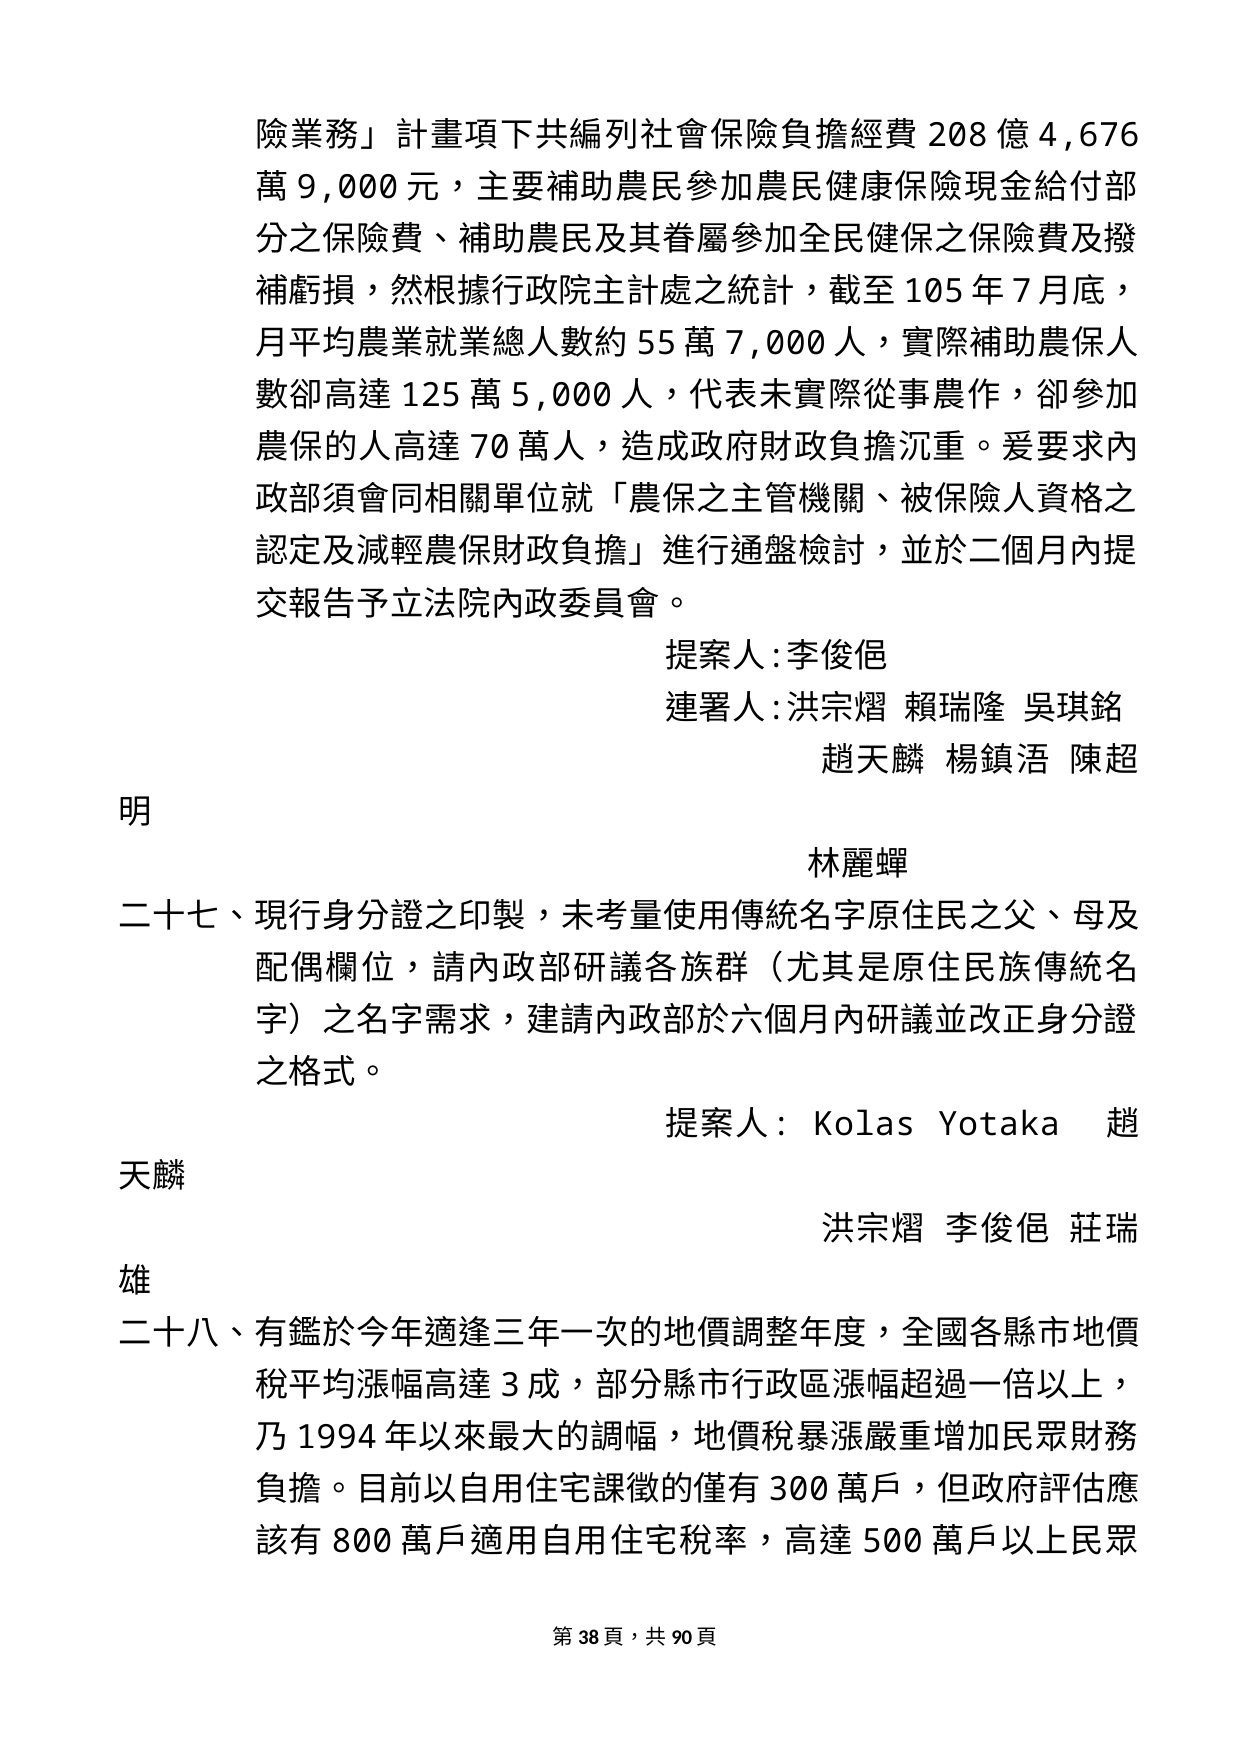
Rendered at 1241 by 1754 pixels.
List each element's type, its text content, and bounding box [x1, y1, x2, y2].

text 提案人: Kolas Yotaka 趙天麟 [118, 1094, 1139, 1198]
text 提案人:李俊俋 [118, 625, 1139, 677]
text 洪宗熠 李俊俋 莊瑞雄 [118, 1198, 1139, 1302]
text 林麗蟬 [118, 834, 1139, 886]
text 險業務」計畫項下共編列社會保險負擔經費208億4,676萬9,000元，主要補助農民參加農民健康保險現金給付部分之保險費、補助農民及其眷屬參加全民健保之保險費及撥補虧損，然根據行政院主計處之統計，截至105年7月底，月平均農業就業總人數約55萬7,000人，實際補助農保人數卻高達125萬5,000人，代表未實際從事農作，卻參加農保的人高達70萬人，造成政府財政負擔沉重。爰要求內政部須會同相關單位就「農保之主管機關、被保險人資格之認定及減輕農保財政負擔」進行通盤檢討，並於二個月內提交報告予立法院內政委員會。 [118, 104, 1139, 625]
text 連署人:洪宗熠 賴瑞隆 吳琪銘 [118, 677, 1139, 729]
text 趙天麟 楊鎮浯 陳超明 [118, 729, 1139, 834]
text 二十七、現行身分證之印製，未考量使用傳統名字原住民之父、母及配偶欄位，請內政部研議各族群（尤其是原住民族傳統名字）之名字需求，建請內政部於六個月內研議並改正身分證之格式。 [118, 886, 1139, 1094]
text 二十八、有鑑於今年適逢三年一次的地價調整年度，全國各縣市地價稅平均漲幅高達3成，部分縣市行政區漲幅超過一倍以上，乃1994年以來最大的調幅，地價稅暴漲嚴重增加民眾財務負擔。目前以自用住宅課徵的僅有300萬戶，但政府評估應該有800萬戶適用自用住宅稅率，高達500萬戶以上民眾 [118, 1302, 1139, 1563]
